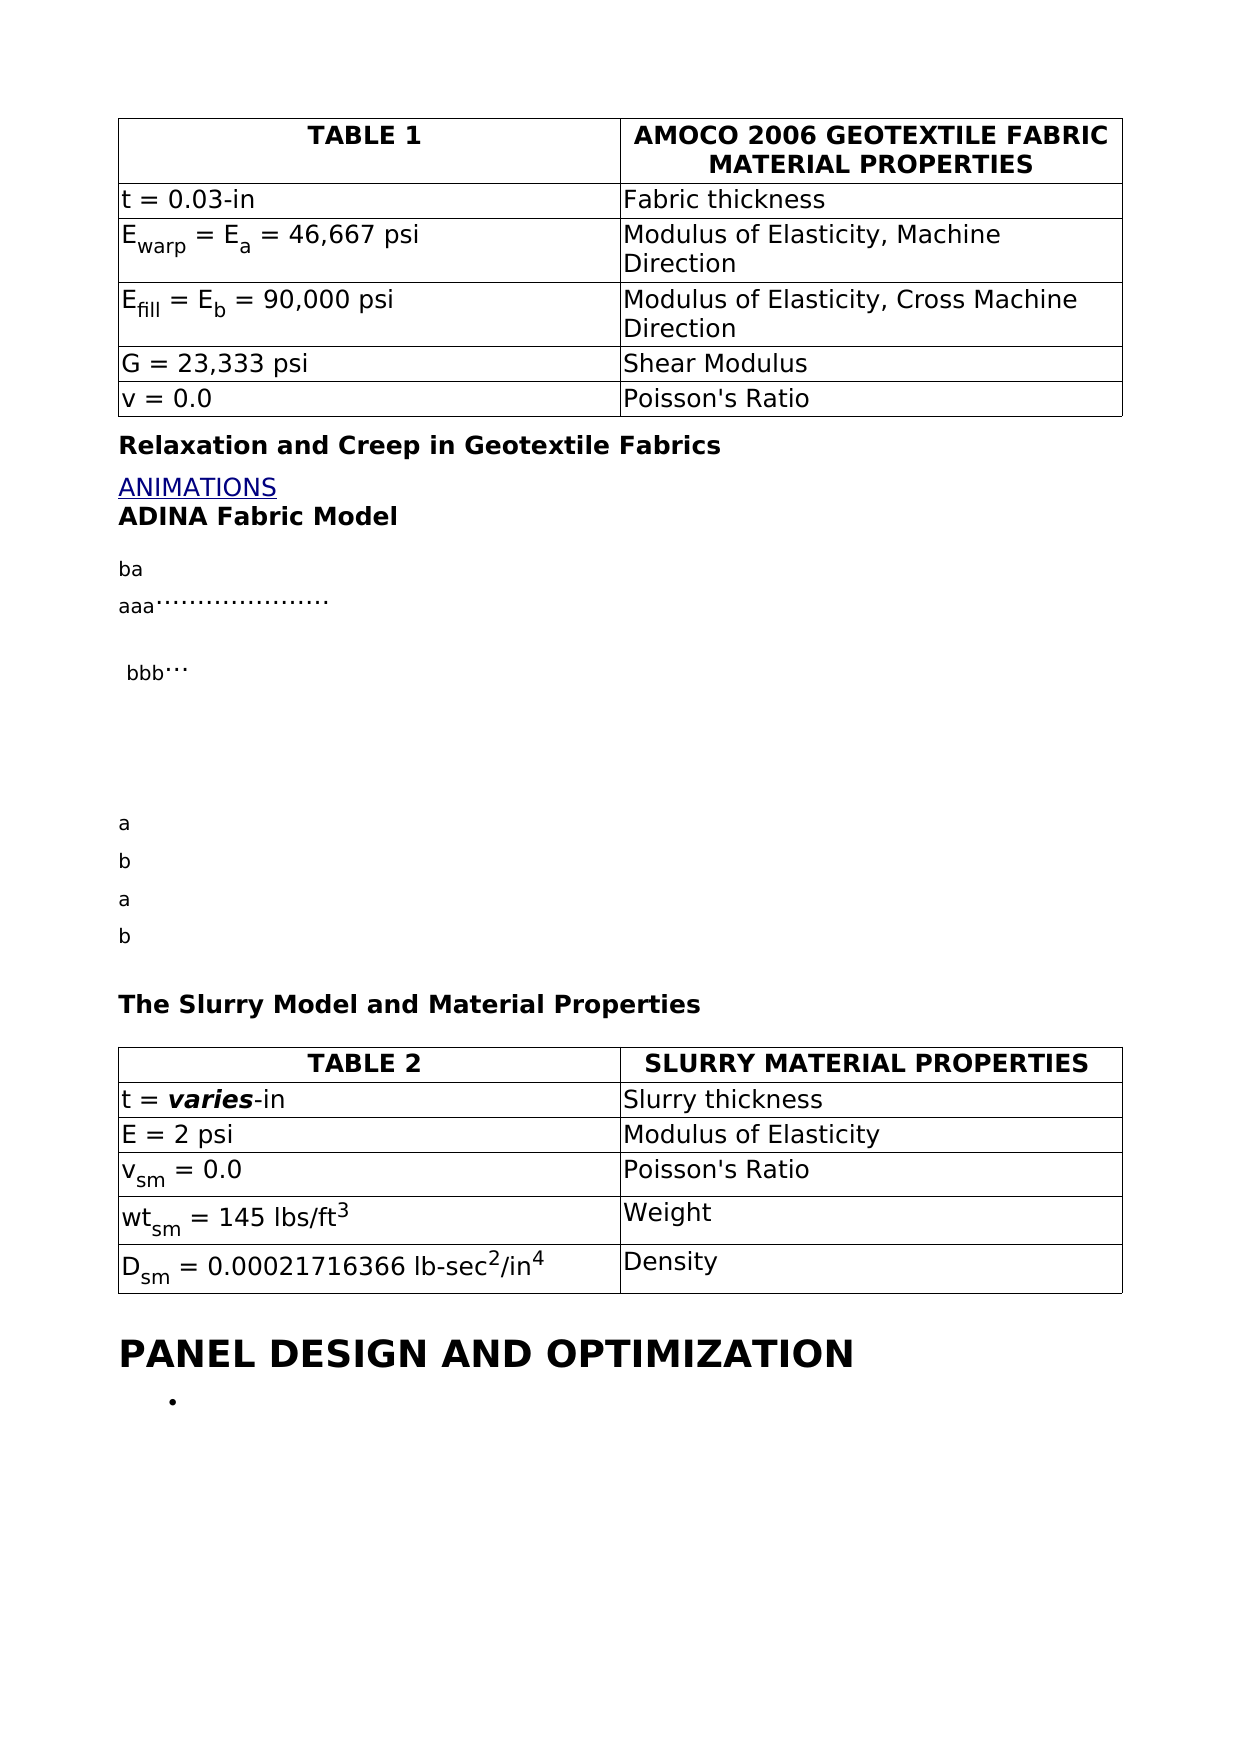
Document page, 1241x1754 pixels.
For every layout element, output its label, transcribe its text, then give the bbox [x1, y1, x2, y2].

text ANIMATIONS [118, 473, 1122, 502]
table_cell Fabric thickness [621, 184, 1122, 217]
table_header AMOCO 2006 GEOTEXTILE FABRIC MATERIAL PROPERTIES [621, 119, 1122, 182]
table_header SLURRY MATERIAL PROPERTIES [621, 1048, 1122, 1082]
table_cell vsm = 0.0 [119, 1153, 620, 1196]
text Relaxation and Creep in Geotextile Fabrics [118, 431, 1122, 460]
text ADINA Fabric Model [118, 502, 1122, 531]
table_cell v = 0.0 [119, 382, 620, 416]
table_cell Density [621, 1245, 1122, 1292]
table_cell t = varies-in [119, 1083, 620, 1117]
table_cell Modulus of Elasticity, Cross Machine Direction [621, 283, 1122, 346]
table_cell Efill = Eb = 90,000 psi [119, 283, 620, 346]
text ba [118, 544, 1122, 581]
table_cell Poisson's Ratio [621, 382, 1122, 416]
table_cell Shear Modulus [621, 347, 1122, 381]
table_cell Modulus of Elasticity [621, 1118, 1122, 1152]
table_cell Modulus of Elasticity, Machine Direction [621, 219, 1122, 282]
table_cell wtsm = 145 lbs/ft3 [119, 1197, 620, 1244]
table_cell Weight [621, 1197, 1122, 1244]
text The Slurry Model and Material Properties [118, 990, 1122, 1019]
table_cell t = 0.03-in [119, 184, 620, 217]
table_header TABLE 2 [119, 1048, 620, 1082]
table_cell Dsm = 0.00021716366 lb-sec2/in4 [119, 1245, 620, 1292]
table_cell Poisson's Ratio [621, 1153, 1122, 1196]
text a b a b [118, 798, 1122, 978]
table_header TABLE 1 [119, 119, 620, 182]
table_cell Slurry thickness [621, 1083, 1122, 1117]
table_cell E = 2 psi [119, 1118, 620, 1152]
subtitle PANEL DESIGN AND OPTIMIZATION [118, 1332, 1122, 1376]
table_cell Ewarp = Ea = 46,667 psi [119, 219, 620, 282]
text aaa………………… bbb… [118, 581, 1122, 715]
table_cell G = 23,333 psi [119, 347, 620, 381]
